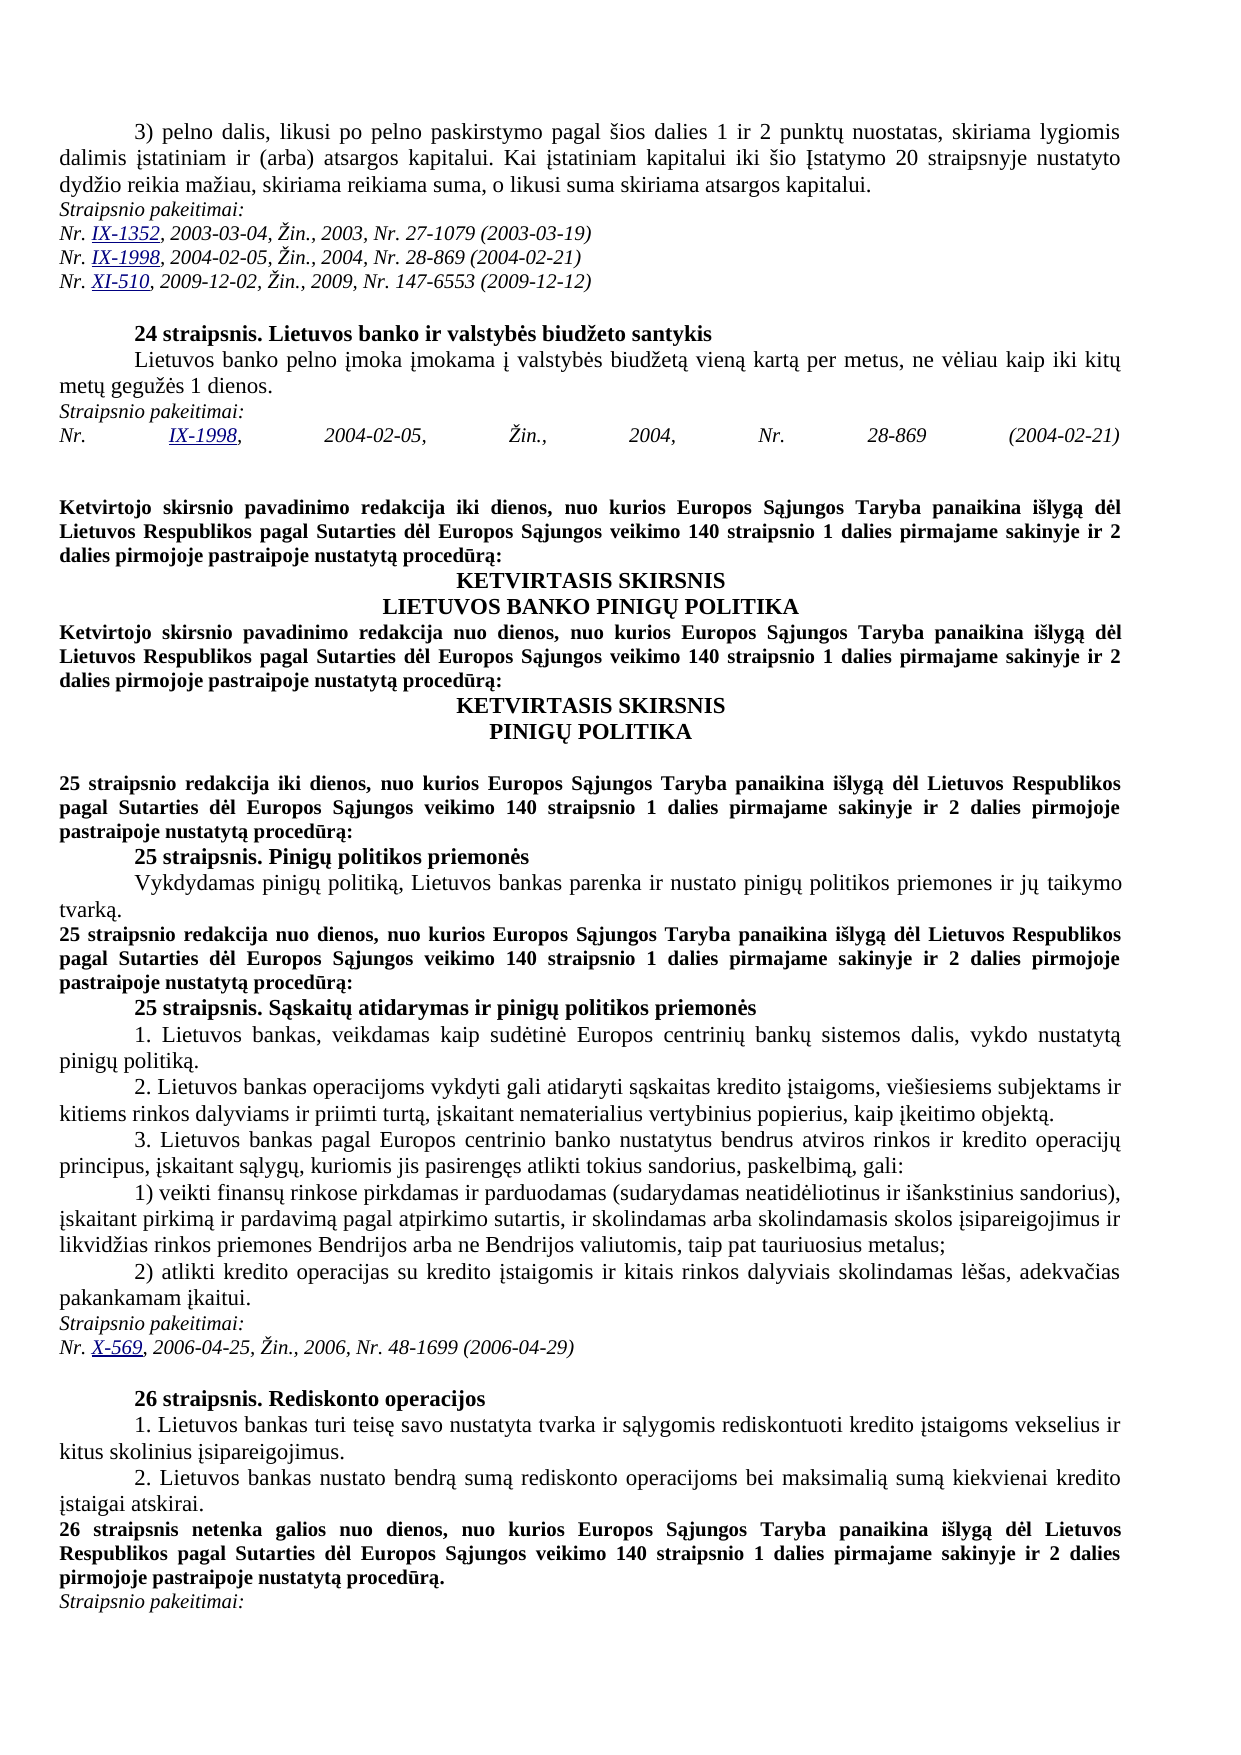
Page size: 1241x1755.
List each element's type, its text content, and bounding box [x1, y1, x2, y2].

text Straipsnio pakeitimai: [59, 1311, 1122, 1334]
text 26 straipsnis netenka galios nuo dienos, nuo kurios Europos Sąjungos Taryba panaikina išlygą dėl Lietuvos Respublikos pagal Sutarties dėl Europos Sąjungos veikimo 140 straipsnio 1 dalies pirmajame sakinyje ir 2 dalies pirmojoje pastraipoje nustatytą procedūrą. [59, 1517, 1122, 1589]
text KETVIRTASIS SKIRSNIS [59, 692, 1122, 718]
text 1) veikti finansų rinkose pirkdamas ir parduodamas (sudarydamas neatidėliotinus ir išankstinius sandorius), įskaitant pirkimą ir pardavimą pagal atpirkimo sutartis, ir skolindamas arba skolindamasis skolos įsipareigojimus ir likvidžias rinkos priemones Bendrijos arba ne Bendrijos valiutomis, taip pat tauriuosius metalus; [59, 1179, 1122, 1258]
text Straipsnio pakeitimai: [59, 1589, 1122, 1613]
text Nr. IX-1352, 2003-03-04, Žin., 2003, Nr. 27-1079 (2003-03-19) [59, 221, 1122, 245]
text 3. Lietuvos bankas pagal Europos centrinio banko nustatytus bendrus atviros rinkos ir kredito operacijų principus, įskaitant sąlygų, kuriomis jis pasirengęs atlikti tokius sandorius, paskelbimą, gali: [59, 1126, 1122, 1179]
text Straipsnio pakeitimai: [59, 399, 1122, 423]
text 25 straipsnis. Pinigų politikos priemonės [59, 843, 1122, 869]
text 25 straipsnio redakcija nuo dienos, nuo kurios Europos Sąjungos Taryba panaikina išlygą dėl Lietuvos Respublikos pagal Sutarties dėl Europos Sąjungos veikimo 140 straipsnio 1 dalies pirmajame sakinyje ir 2 dalies pirmojoje pastraipoje nustatytą procedūrą: [59, 922, 1122, 994]
text Nr. X-569, 2006-04-25, Žin., 2006, Nr. 48-1699 (2006-04-29) [59, 1334, 1122, 1359]
text 25 straipsnis. Sąskaitų atidarymas ir pinigų politikos priemonės [59, 994, 1122, 1021]
text Vykdydamas pinigų politiką, Lietuvos bankas parenka ir nustato pinigų politikos priemones ir jų taikymo tvarką. [59, 869, 1122, 922]
text Nr. IX-1998, 2004-02-05, Žin., 2004, Nr. 28-869 (2004-02-21) [59, 423, 1122, 471]
text PINIGŲ POLITIKA [59, 718, 1122, 744]
text 2. Lietuvos bankas nustato bendrą sumą rediskonto operacijoms bei maksimalią sumą kiekvienai kredito įstaigai atskirai. [59, 1464, 1122, 1517]
text 1. Lietuvos bankas turi teisę savo nustatyta tvarka ir sąlygomis rediskontuoti kredito įstaigoms vekselius ir kitus skolinius įsipareigojimus. [59, 1411, 1122, 1464]
text Straipsnio pakeitimai: [59, 197, 1122, 221]
text 25 straipsnio redakcija iki dienos, nuo kurios Europos Sąjungos Taryba panaikina išlygą dėl Lietuvos Respublikos pagal Sutarties dėl Europos Sąjungos veikimo 140 straipsnio 1 dalies pirmajame sakinyje ir 2 dalies pirmojoje pastraipoje nustatytą procedūrą: [59, 771, 1122, 843]
subtitle KETVIRTASIS SKIRSNIS [59, 567, 1122, 593]
text Nr. IX-1998, 2004-02-05, Žin., 2004, Nr. 28-869 (2004-02-21) [59, 245, 1122, 269]
text LIETUVOS BANKO PINIGŲ POLITIKA [59, 593, 1122, 619]
text Nr. XI-510, 2009-12-02, Žin., 2009, Nr. 147-6553 (2009-12-12) [59, 269, 1122, 293]
text 26 straipsnis. Rediskonto operacijos [59, 1385, 1122, 1411]
text Ketvirtojo skirsnio pavadinimo redakcija nuo dienos, nuo kurios Europos Sąjungos Taryba panaikina išlygą dėl Lietuvos Respublikos pagal Sutarties dėl Europos Sąjungos veikimo 140 straipsnio 1 dalies pirmajame sakinyje ir 2 dalies pirmojoje pastraipoje nustatytą procedūrą: [59, 619, 1122, 692]
text 3) pelno dalis, likusi po pelno paskirstymo pagal šios dalies 1 ir 2 punktų nuostatas, skiriama lygiomis dalimis įstatiniam ir (arba) atsargos kapitalui. Kai įstatiniam kapitalui iki šio Įstatymo 20 straipsnyje nustatyto dydžio reikia mažiau, skiriama reikiama suma, o likusi suma skiriama atsargos kapitalui. [59, 118, 1122, 197]
text Ketvirtojo skirsnio pavadinimo redakcija iki dienos, nuo kurios Europos Sąjungos Taryba panaikina išlygą dėl Lietuvos Respublikos pagal Sutarties dėl Europos Sąjungos veikimo 140 straipsnio 1 dalies pirmajame sakinyje ir 2 dalies pirmojoje pastraipoje nustatytą procedūrą: [59, 495, 1122, 567]
text 2) atlikti kredito operacijas su kredito įstaigomis ir kitais rinkos dalyviais skolindamas lėšas, adekvačias pakankamam įkaitui. [59, 1258, 1122, 1311]
text Lietuvos banko pelno įmoka įmokama į valstybės biudžetą vieną kartą per metus, ne vėliau kaip iki kitų metų gegužės 1 dienos. [59, 346, 1122, 399]
text 24 straipsnis. Lietuvos banko ir valstybės biudžeto santykis [59, 320, 1122, 346]
text 1. Lietuvos bankas, veikdamas kaip sudėtinė Europos centrinių bankų sistemos dalis, vykdo nustatytą pinigų politiką. [59, 1021, 1122, 1073]
text 2. Lietuvos bankas operacijoms vykdyti gali atidaryti sąskaitas kredito įstaigoms, viešiesiems subjektams ir kitiems rinkos dalyviams ir priimti turtą, įskaitant nematerialius vertybinius popierius, kaip įkeitimo objektą. [59, 1073, 1122, 1126]
